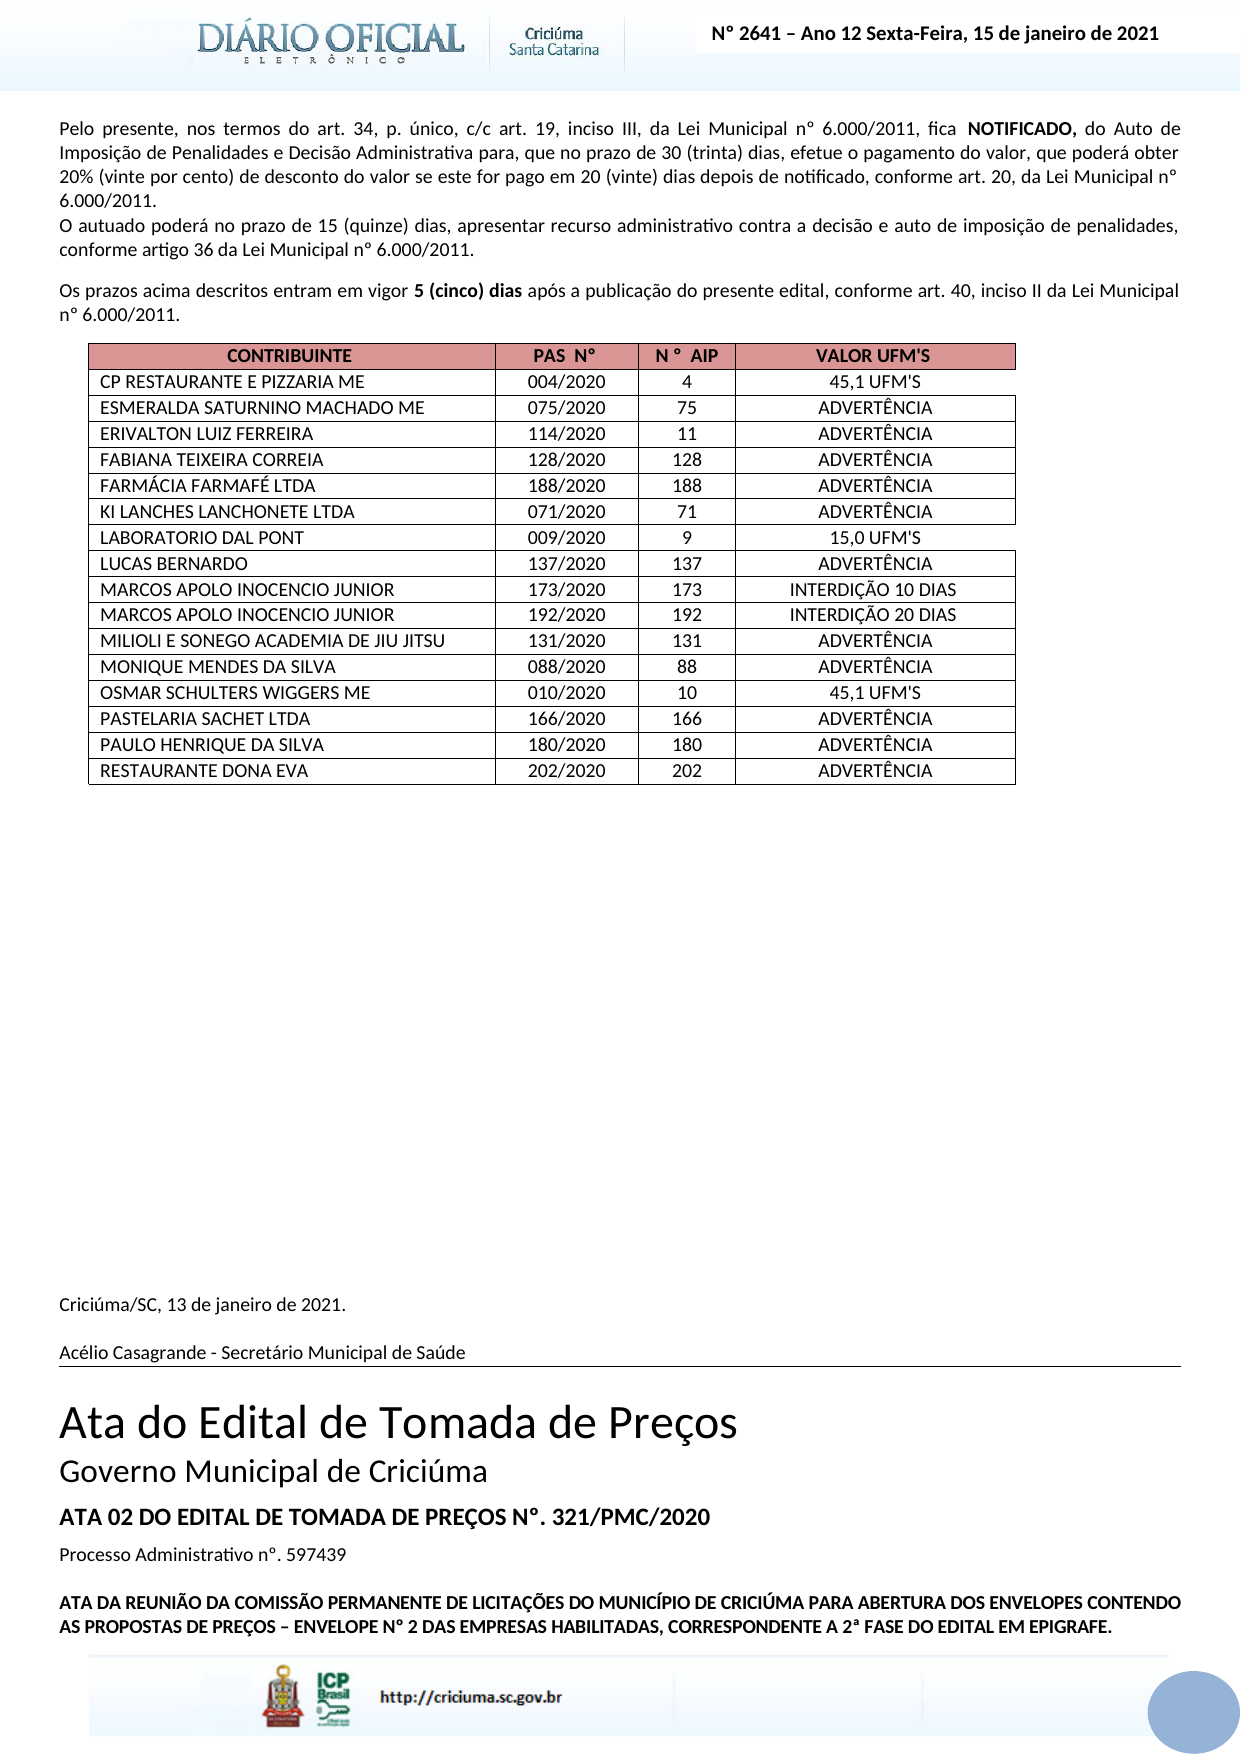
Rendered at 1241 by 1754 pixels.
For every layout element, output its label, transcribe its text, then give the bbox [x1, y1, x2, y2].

table_cell 71 [639, 499, 735, 524]
table_cell LABORATORIO DAL PONT [89, 525, 495, 550]
table_cell ADVERTÊNCIA [736, 396, 1015, 421]
table_cell 45,1 UFM'S [736, 370, 1015, 394]
table_cell MONIQUE MENDES DA SILVA [89, 655, 495, 680]
table_cell ADVERTÊNCIA [736, 629, 1015, 654]
table_cell 9 [639, 525, 735, 550]
table_cell 009/2020 [496, 525, 638, 550]
table_cell 137 [639, 551, 735, 576]
table_cell 166/2020 [496, 707, 638, 732]
table_cell 173/2020 [496, 577, 638, 602]
text O autuado poderá no prazo de 15 (quinze) dias, apresentar recurso administrativo contra a decisão e auto de imposição de penalidades, conforme artigo 36 da Lei Municipal nº 6.000/2011. [59, 213, 1181, 261]
table_cell MILIOLI E SONEGO ACADEMIA DE JIU JITSU [89, 629, 495, 654]
table_cell CP RESTAURANTE E PIZZARIA ME [89, 370, 495, 394]
table_header CONTRIBUINTE [89, 344, 495, 369]
table_cell 071/2020 [496, 499, 638, 524]
table_cell KI LANCHES LANCHONETE LTDA [89, 499, 495, 524]
table_cell 4 [639, 370, 735, 394]
table_cell FARMÁCIA FARMAFÉ LTDA [89, 474, 495, 498]
table_cell ADVERTÊNCIA [736, 422, 1015, 446]
table_cell PASTELARIA SACHET LTDA [89, 707, 495, 732]
table_header N º AIP [639, 344, 735, 369]
table_cell ERIVALTON LUIZ FERREIRA [89, 422, 495, 446]
table_cell 173 [639, 577, 735, 602]
table_cell ADVERTÊNCIA [736, 499, 1015, 524]
table_cell ADVERTÊNCIA [736, 551, 1015, 576]
table_cell 188 [639, 474, 735, 498]
table_cell 202/2020 [496, 759, 638, 784]
table_header PAS Nº [496, 344, 638, 369]
table_cell FABIANA TEIXEIRA CORREIA [89, 448, 495, 472]
table_cell 192/2020 [496, 603, 638, 628]
table_cell 004/2020 [496, 370, 638, 394]
table_cell ADVERTÊNCIA [736, 733, 1015, 758]
table_cell INTERDIÇÃO 20 DIAS [736, 603, 1015, 628]
table_cell 166 [639, 707, 735, 732]
text Criciúma/SC, 13 de janeiro de 2021. [59, 1292, 1181, 1316]
text ATA 02 DO EDITAL DE TOMADA DE PREÇOS Nº. 321/PMC/2020 [59, 1501, 1181, 1532]
table_cell ADVERTÊNCIA [736, 655, 1015, 680]
text Ata do Edital de Tomada de Preços [59, 1391, 1181, 1450]
table_cell 010/2020 [496, 681, 638, 706]
table_cell 188/2020 [496, 474, 638, 498]
table_cell 128 [639, 448, 735, 472]
table_cell 88 [639, 655, 735, 680]
text ATA DA REUNIÃO DA COMISSÃO PERMANENTE DE LICITAÇÕES DO MUNICÍPIO DE CRICIÚMA PARA ABERTURA DOS ENVELOPES CONTENDO AS PROPOSTAS DE PREÇOS – ENVELOPE Nº 2 DAS EMPRESAS HABILITADAS, CORRESPONDENTE A 2ª FASE DO EDITAL EM EPIGRAFE. [59, 1590, 1181, 1639]
table_cell ADVERTÊNCIA [736, 759, 1015, 784]
table_cell ESMERALDA SATURNINO MACHADO ME [89, 396, 495, 421]
table_cell 11 [639, 422, 735, 446]
table_cell 10 [639, 681, 735, 706]
table_cell 075/2020 [496, 396, 638, 421]
table_cell ADVERTÊNCIA [736, 474, 1015, 498]
table_cell PAULO HENRIQUE DA SILVA [89, 733, 495, 758]
table_cell 128/2020 [496, 448, 638, 472]
text Pelo presente, nos termos do art. 34, p. único, c/c art. 19, inciso III, da Lei Municipal nº 6.000/2011, fica NOTIFICADO, do Auto de Imposição de Penalidades e Decisão Administrativa para, que no prazo de 30 (trinta) dias, efetue o pagamento do valor, que poderá obter 20% (vinte por cento) de desconto do valor se este for pago em 20 (vinte) dias depois de notificado, conforme art. 20, da Lei Municipal nº 6.000/2011. [59, 116, 1181, 213]
table_cell ADVERTÊNCIA [736, 448, 1015, 472]
table_cell LUCAS BERNARDO [89, 551, 495, 576]
table_cell OSMAR SCHULTERS WIGGERS ME [89, 681, 495, 706]
table_cell 202 [639, 759, 735, 784]
table_cell 131/2020 [496, 629, 638, 654]
table_cell MARCOS APOLO INOCENCIO JUNIOR [89, 603, 495, 628]
table_cell ADVERTÊNCIA [736, 707, 1015, 732]
table_cell 131 [639, 629, 735, 654]
text Acélio Casagrande - Secretário Municipal de Saúde [59, 1340, 1181, 1366]
text Governo Municipal de Criciúma [59, 1450, 1181, 1491]
text Os prazos acima descritos entram em vigor 5 (cinco) dias após a publicação do presente edital, conforme art. 40, inciso II da Lei Municipal nº 6.000/2011. [59, 278, 1181, 326]
table_cell 192 [639, 603, 735, 628]
table_cell 088/2020 [496, 655, 638, 680]
text Processo Administrativo nº. 597439 [59, 1542, 1181, 1566]
table_header VALOR UFM'S [736, 344, 1015, 369]
table_cell 180/2020 [496, 733, 638, 758]
table_cell 137/2020 [496, 551, 638, 576]
table_cell INTERDIÇÃO 10 DIAS [736, 577, 1015, 602]
table_cell 15,0 UFM'S [736, 525, 1015, 550]
table_cell MARCOS APOLO INOCENCIO JUNIOR [89, 577, 495, 602]
table_cell 75 [639, 396, 735, 421]
table_cell RESTAURANTE DONA EVA [89, 759, 495, 784]
table_cell 45,1 UFM'S [736, 681, 1015, 706]
table_cell 114/2020 [496, 422, 638, 446]
table_cell 180 [639, 733, 735, 758]
